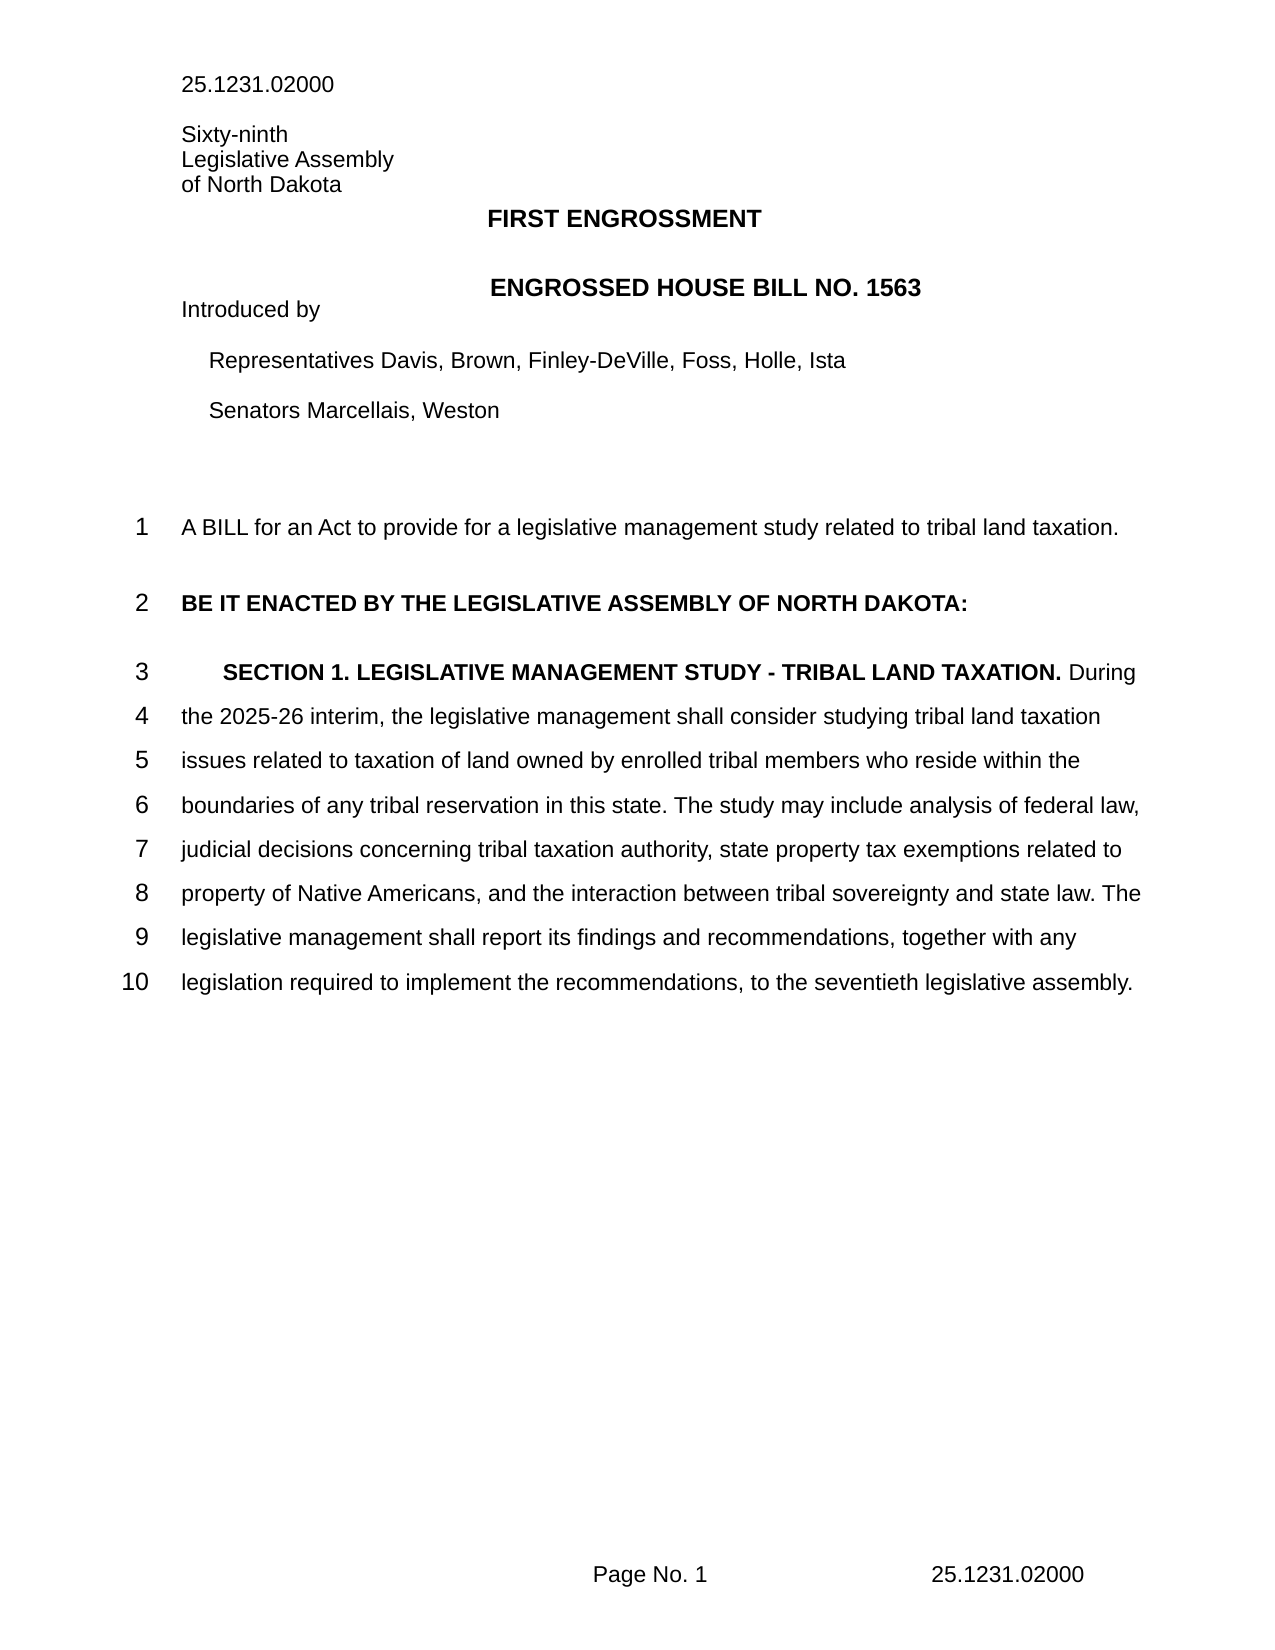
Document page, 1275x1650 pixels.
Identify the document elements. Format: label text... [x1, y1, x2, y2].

text Sixty-ninth [181, 123, 1154, 148]
title A BILL for an Act to provide for a legislative management study related to tribal land taxation. [181, 500, 1154, 544]
text Senators Marcellais, Weston [208, 400, 1154, 423]
text 25.1231.02000 [181, 73, 1154, 98]
text Legislative Assembly [181, 148, 1154, 173]
title ENGROSSED House BILL NO. 1563 [490, 272, 921, 301]
title FIRST ENGROSSMENT [487, 206, 762, 233]
text SECTION 1. LEGISLATIVE MANAGEMENT STUDY - TRIBAL LAND TAXATION. During the 2025-26 interim, the legislative management shall consider studying tribal land taxation issues related to taxation of land owned by enrolled tribal members who reside within the boundaries of any tribal reservation in this state. The study may include analysis of federal law, judicial decisions concerning tribal taxation authority, state property tax exemptions related to property of Native Americans, and the interaction between tribal sovereignty and state law. The legislative management shall report its findings and recommendations, together with any legislation required to implement the recommendations, to the seventieth legislative assembly. [181, 645, 1154, 999]
text Representatives Davis, Brown, Finley-DeVille, Foss, Holle, Ista [208, 350, 1154, 373]
text of North Dakota [181, 173, 1154, 198]
text Introduced by [181, 298, 1154, 323]
text BE IT ENACTED BY THE LEGISLATIVE ASSEMBLY OF NORTH DAKOTA: [181, 576, 1154, 620]
